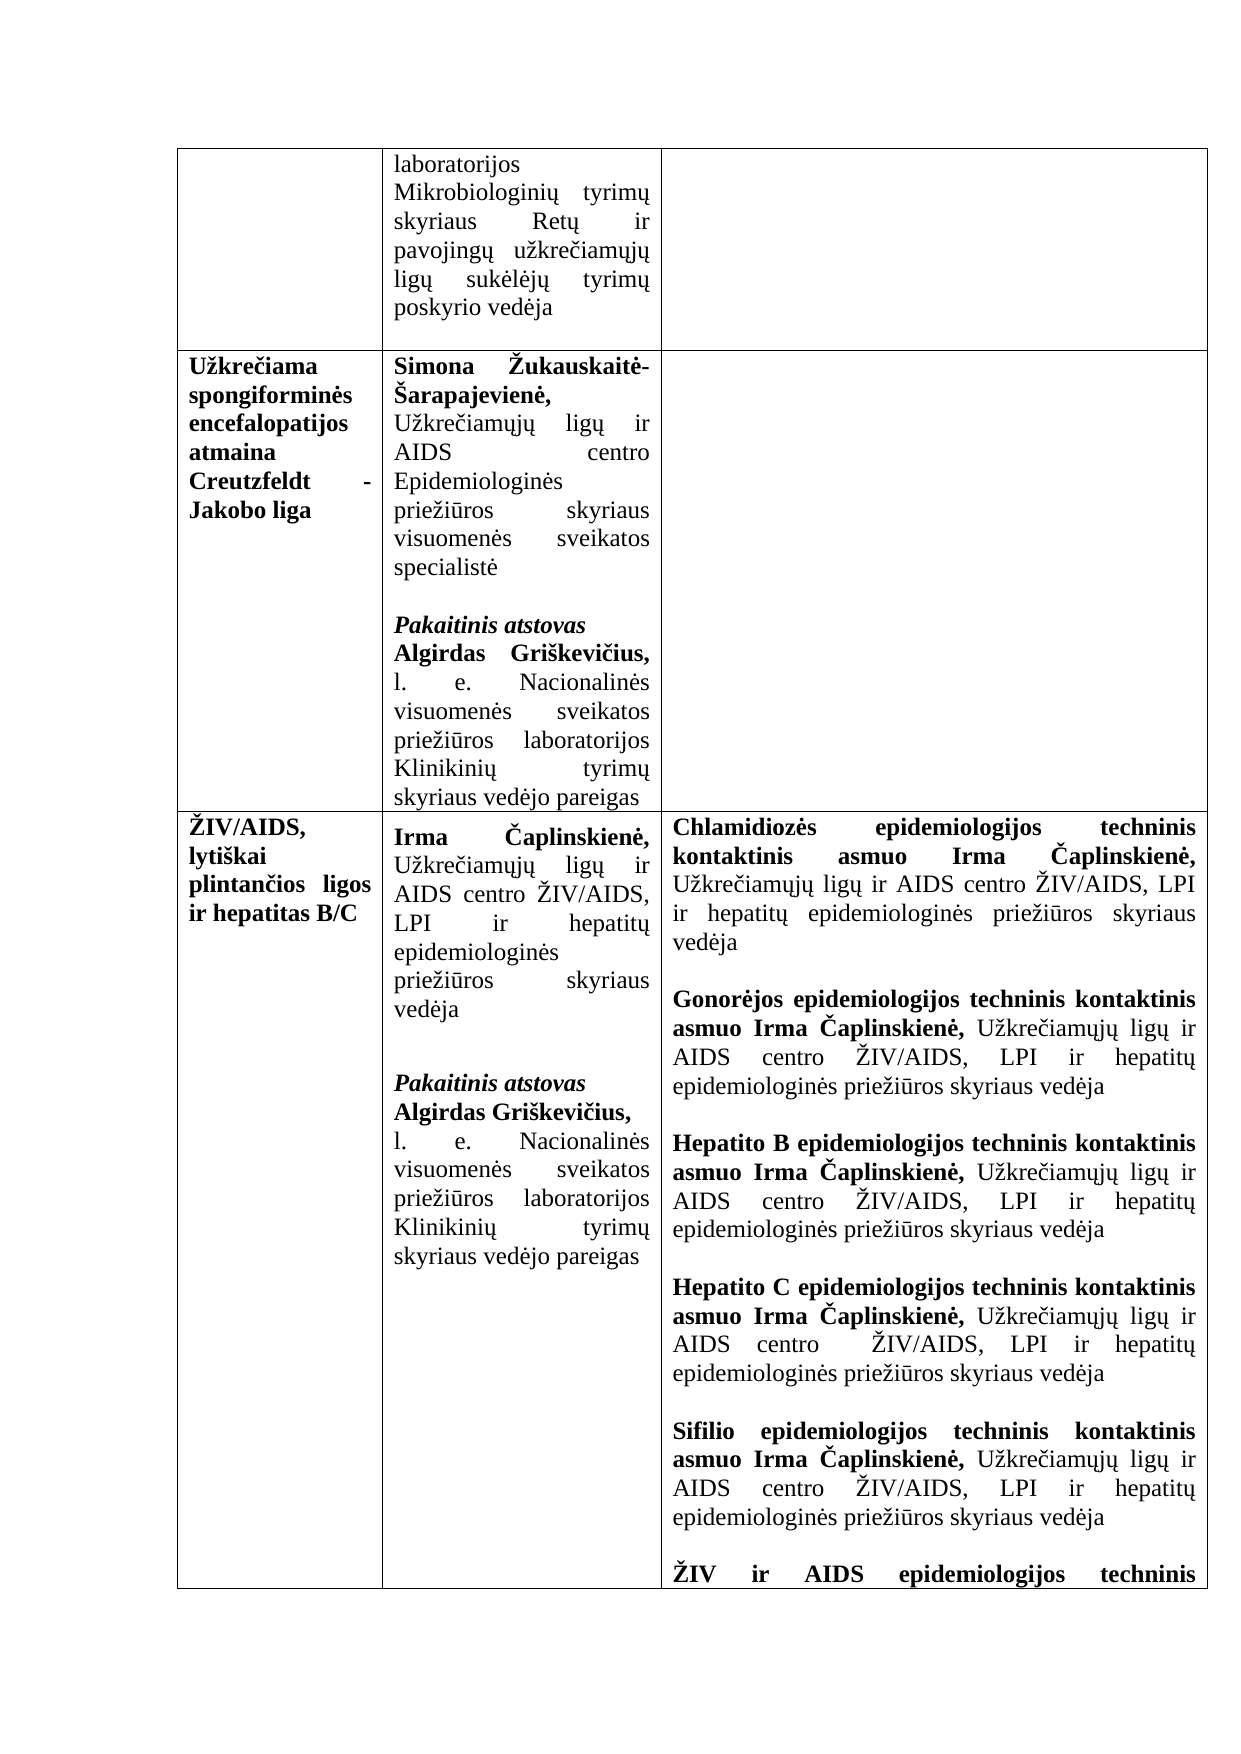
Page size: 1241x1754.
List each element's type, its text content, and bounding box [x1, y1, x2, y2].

table_cell [662, 351, 1207, 811]
table_cell Užkrečiama spongiforminės encefalopatijos atmaina Creutzfeldt - Jakobo liga [178, 351, 382, 811]
table_cell laboratorijos Mikrobiologinių tyrimų skyriaus Retų ir pavojingų užkrečiamųjų ligų sukėlėjų tyrimų poskyrio vedėja [383, 149, 661, 350]
table_cell [178, 149, 382, 350]
table_cell Simona Žukauskaitė-Šarapajevienė, Užkrečiamųjų ligų ir AIDS centro Epidemiologinės priežiūros skyriaus visuomenės sveikatos specialistė Pakaitinis atstovas Algirdas Griškevičius, l. e. Nacionalinės visuomenės sveikatos priežiūros laboratorijos Klinikinių tyrimų skyriaus vedėjo pareigas [383, 351, 661, 811]
table_cell [662, 149, 1207, 350]
table_cell Irma Čaplinskienė, Užkrečiamųjų ligų ir AIDS centro ŽIV/AIDS, LPI ir hepatitų epidemiologinės priežiūros skyriaus vedėja Pakaitinis atstovas Algirdas Griškevičius, l. e. Nacionalinės visuomenės sveikatos priežiūros laboratorijos Klinikinių tyrimų skyriaus vedėjo pareigas [383, 812, 661, 1588]
table_cell ŽIV/AIDS, lytiškai plintančios ligos ir hepatitas B/C [178, 812, 382, 1588]
table_cell Chlamidiozės epidemiologijos techninis kontaktinis asmuo Irma Čaplinskienė, Užkrečiamųjų ligų ir AIDS centro ŽIV/AIDS, LPI ir hepatitų epidemiologinės priežiūros skyriaus vedėja Gonorėjos epidemiologijos techninis kontaktinis asmuo Irma Čaplinskienė, Užkrečiamųjų ligų ir AIDS centro ŽIV/AIDS, LPI ir hepatitų epidemiologinės priežiūros skyriaus vedėja Hepatito B epidemiologijos techninis kontaktinis asmuo Irma Čaplinskienė, Užkrečiamųjų ligų ir AIDS centro ŽIV/AIDS, LPI ir hepatitų epidemiologinės priežiūros skyriaus vedėja Hepatito C epidemiologijos techninis kontaktinis asmuo Irma Čaplinskienė, Užkrečiamųjų ligų ir AIDS centro ŽIV/AIDS, LPI ir hepatitų epidemiologinės priežiūros skyriaus vedėja Sifilio epidemiologijos techninis kontaktinis asmuo Irma Čaplinskienė, Užkrečiamųjų ligų ir AIDS centro ŽIV/AIDS, LPI ir hepatitų epidemiologinės priežiūros skyriaus vedėja ŽIV ir AIDS epidemiologijos techninis [662, 812, 1207, 1588]
